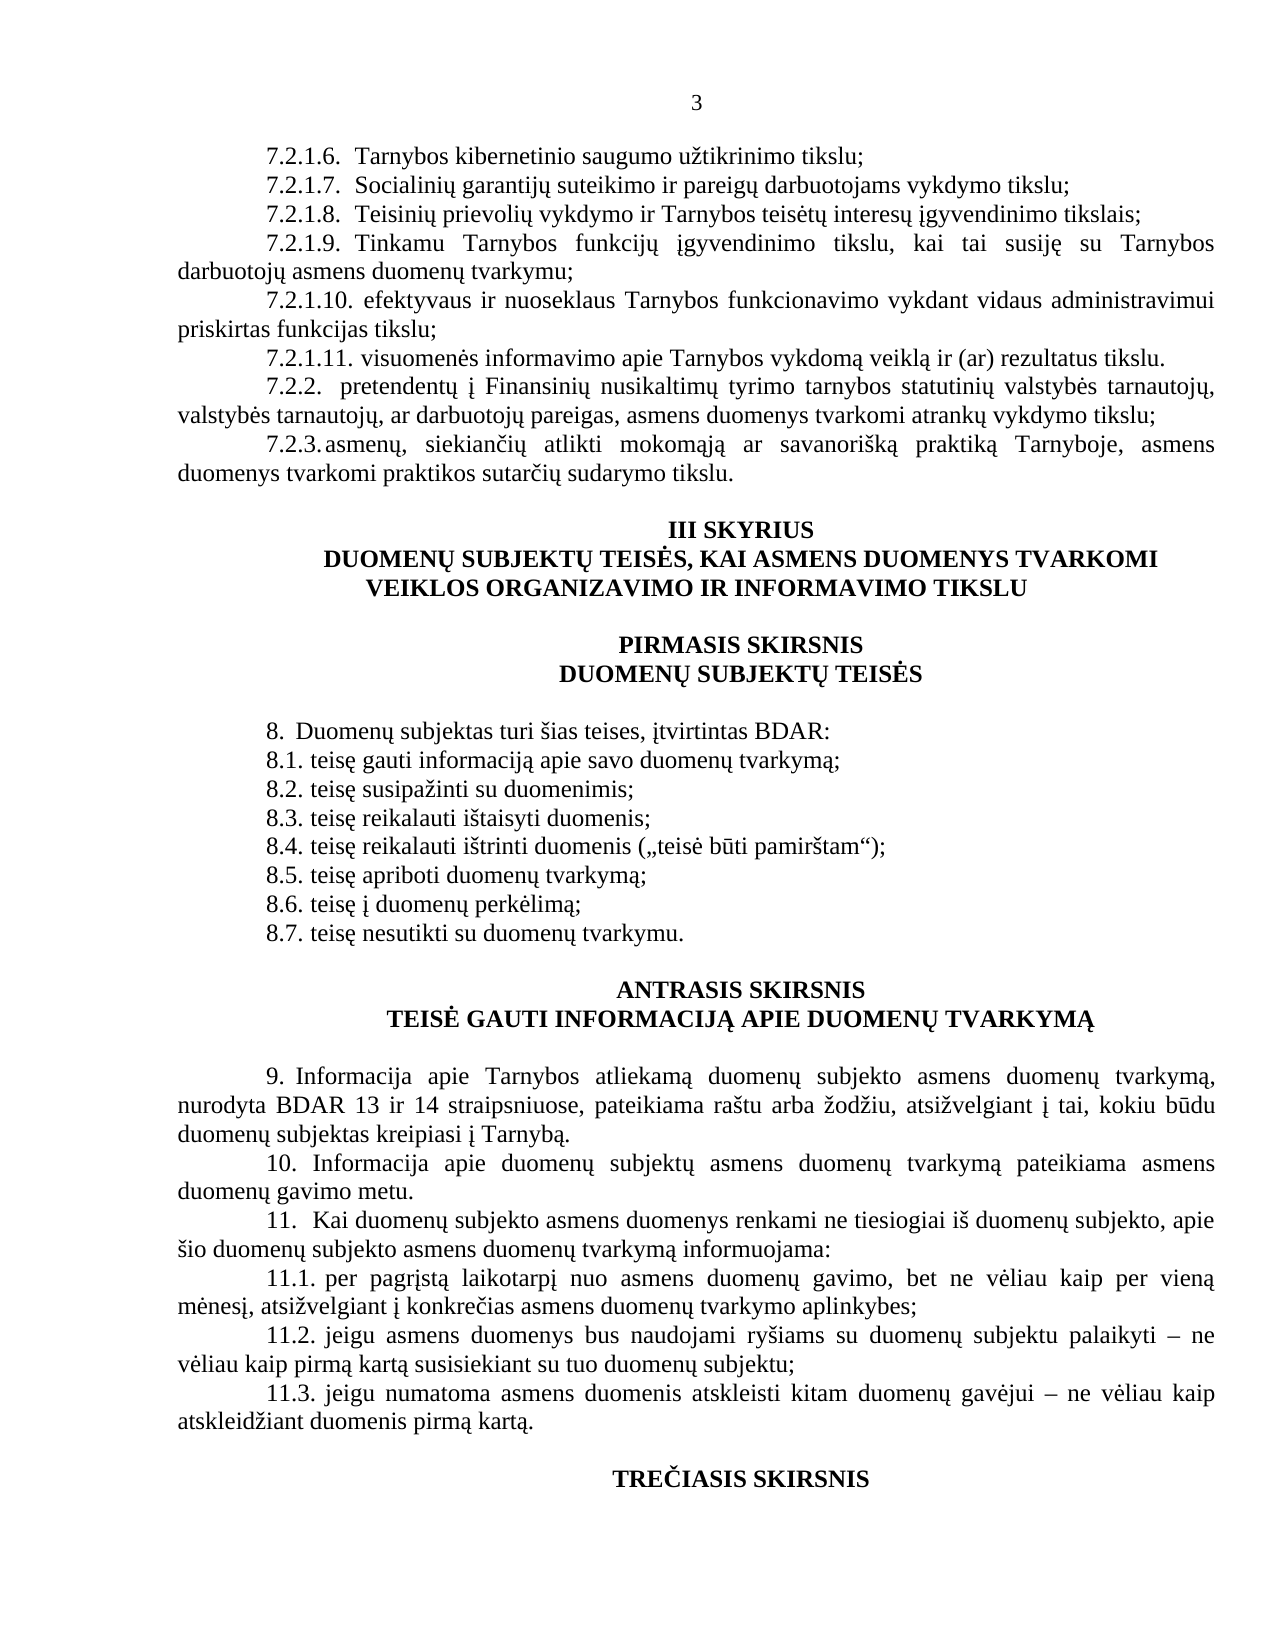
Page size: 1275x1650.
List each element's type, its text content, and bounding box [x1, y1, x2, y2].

text 10. Informacija apie duomenų subjektų asmens duomenų tvarkymą pateikiama asmens duomenų gavimo metu. [177, 1148, 1216, 1205]
text 7.2.1.6. Tarnybos kibernetinio saugumo užtikrinimo tikslu; [177, 141, 1216, 170]
text 7.2.1.8. Teisinių prievolių vykdymo ir Tarnybos teisėtų interesų įgyvendinimo tikslais; [177, 199, 1216, 228]
text 11.1. per pagrįstą laikotarpį nuo asmens duomenų gavimo, bet ne vėliau kaip per vieną mėnesį, atsižvelgiant į konkrečias asmens duomenų tvarkymo aplinkybes; [177, 1263, 1216, 1320]
text 11.3. jeigu numatoma asmens duomenis atskleisti kitam duomenų gavėjui – ne vėliau kaip atskleidžiant duomenis pirmą kartą. [177, 1378, 1216, 1435]
text 11. Kai duomenų subjekto asmens duomenys renkami ne tiesiogiai iš duomenų subjekto, apie šio duomenų subjekto asmens duomenų tvarkymą informuojama: [177, 1205, 1216, 1263]
text 7.2.1.10. efektyvaus ir nuoseklaus Tarnybos funkcionavimo vykdant vidaus administravimui priskirtas funkcijas tikslu; [177, 285, 1216, 343]
text 7.2.1.7. Socialinių garantijų suteikimo ir pareigų darbuotojams vykdymo tikslu; [177, 170, 1216, 199]
text DUOMENŲ SUBJEKTŲ TEISĖS, KAI ASMENS DUOMENYS TVARKOMI VEIKLOS ORGANIZAVIMO IR INFORMAVIMO TIKSLU [177, 544, 1216, 601]
text PIRMASIS SKIRSNIS [177, 630, 1216, 659]
text DUOMENŲ SUBJEKTŲ TEISĖS [177, 659, 1216, 688]
text 9. Informacija apie Tarnybos atliekamą duomenų subjekto asmens duomenų tvarkymą, nurodyta BDAR 13 ir 14 straipsniuose, pateikiama raštu arba žodžiu, atsižvelgiant į tai, kokiu būdu duomenų subjektas kreipiasi į Tarnybą. [177, 1061, 1216, 1148]
text 7.2.1.11. visuomenės informavimo apie Tarnybos vykdomą veiklą ir (ar) rezultatus tikslu. [177, 343, 1216, 371]
text TREČIASIS SKIRSNIS [177, 1464, 1216, 1493]
text 8.2. teisę susipažinti su duomenimis; [177, 774, 1216, 803]
text 8.6. teisę į duomenų perkėlimą; [177, 889, 1216, 918]
text 8.1. teisę gauti informaciją apie savo duomenų tvarkymą; [177, 745, 1216, 774]
text 8.7. teisę nesutikti su duomenų tvarkymu. [177, 918, 1216, 946]
text 7.2.3. asmenų, siekiančių atlikti mokomąją ar savanorišką praktiką Tarnyboje, asmens duomenys tvarkomi praktikos sutarčių sudarymo tikslu. [177, 429, 1216, 486]
text 7.2.1.9. Tinkamu Tarnybos funkcijų įgyvendinimo tikslu, kai tai susiję su Tarnybos darbuotojų asmens duomenų tvarkymu; [177, 228, 1216, 285]
text 7.2.2. pretendentų į Finansinių nusikaltimų tyrimo tarnybos statutinių valstybės tarnautojų, valstybės tarnautojų, ar darbuotojų pareigas, asmens duomenys tvarkomi atrankų vykdymo tikslu; [177, 371, 1216, 429]
text 8.3. teisę reikalauti ištaisyti duomenis; [177, 803, 1216, 831]
text 8.5. teisę apriboti duomenų tvarkymą; [177, 860, 1216, 889]
text 8. Duomenų subjektas turi šias teises, įtvirtintas BDAR: [177, 716, 1216, 745]
text III SKYRIUS [177, 515, 1216, 544]
text ANTRASIS SKIRSNIS [177, 975, 1216, 1004]
text TEISĖ GAUTI INFORMACIJĄ APIE DUOMENŲ TVARKYMĄ [177, 1004, 1216, 1033]
text 11.2. jeigu asmens duomenys bus naudojami ryšiams su duomenų subjektu palaikyti – ne vėliau kaip pirmą kartą susisiekiant su tuo duomenų subjektu; [177, 1320, 1216, 1378]
text 8.4. teisę reikalauti ištrinti duomenis („teisė būti pamirštam“); [177, 831, 1216, 860]
